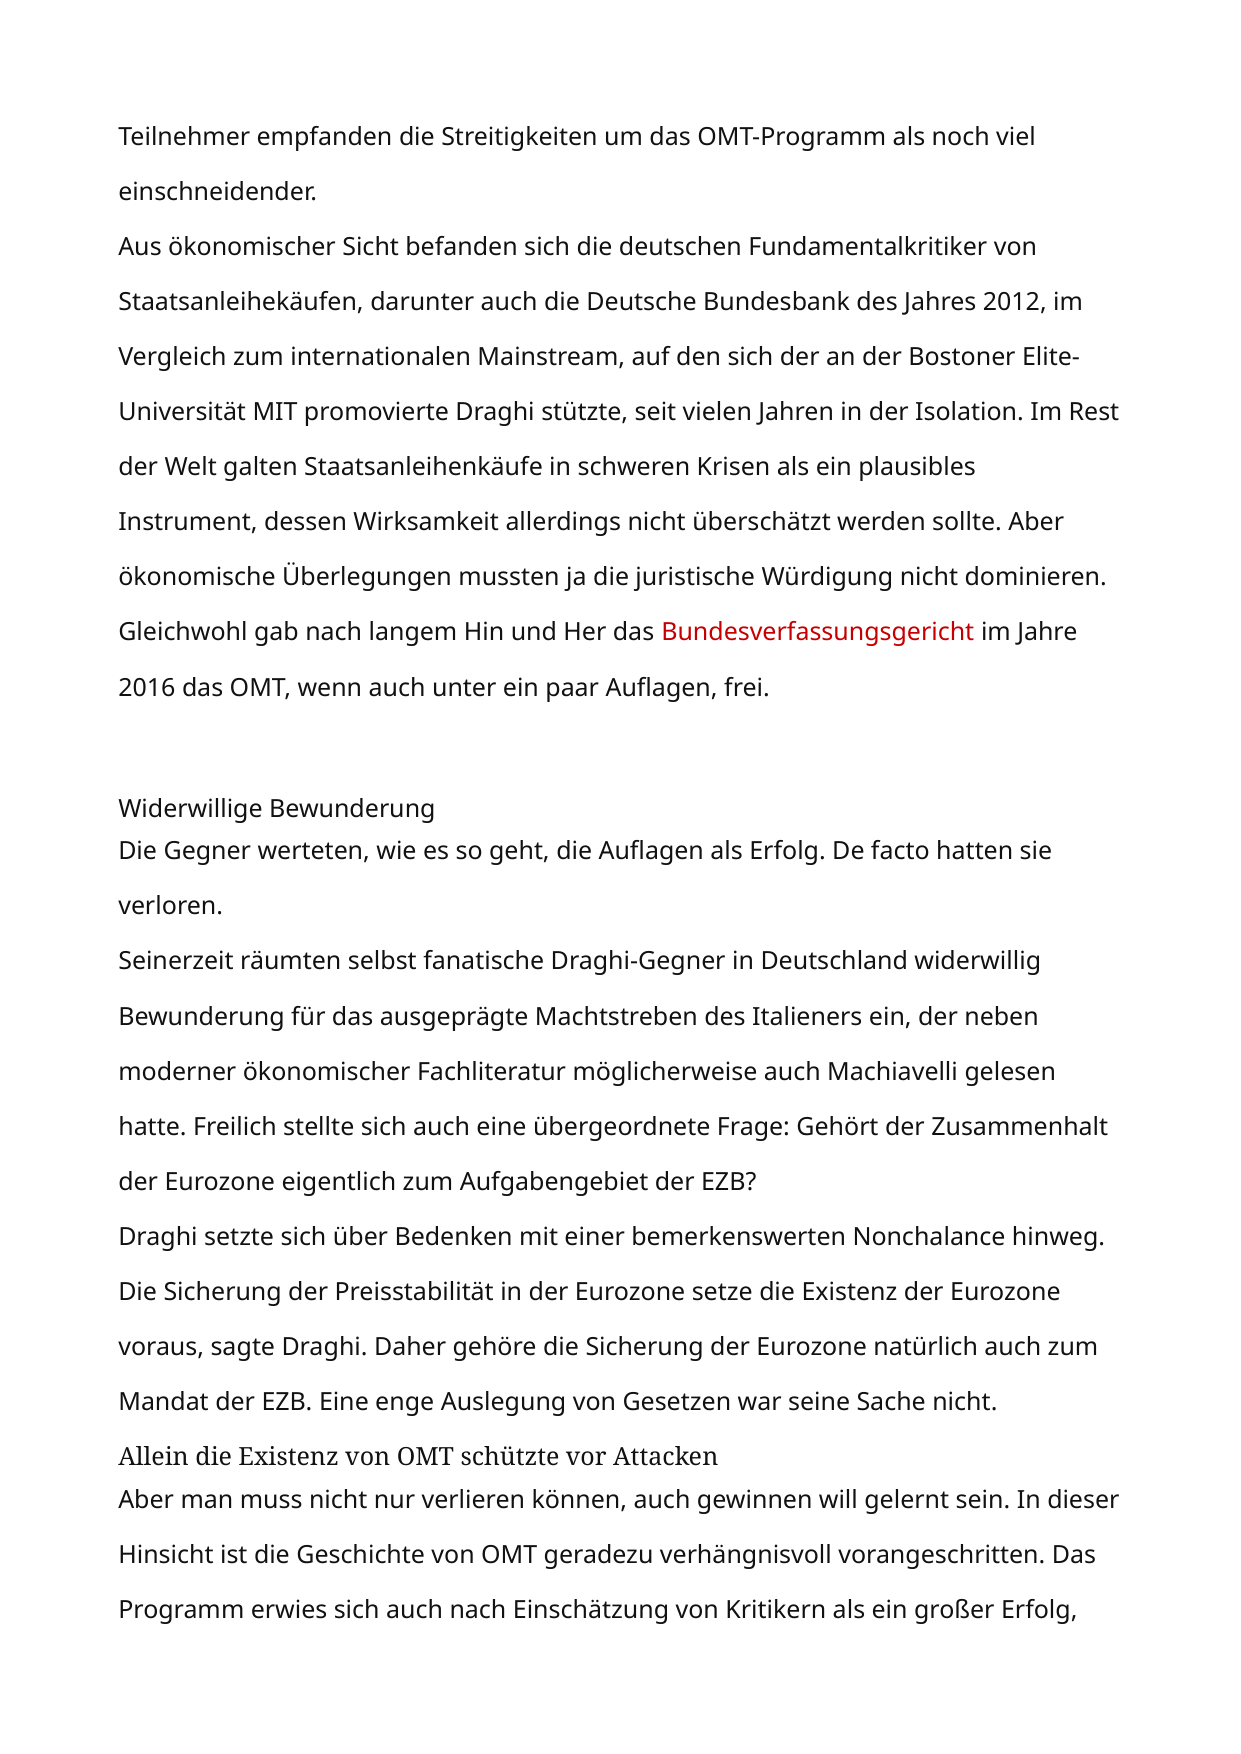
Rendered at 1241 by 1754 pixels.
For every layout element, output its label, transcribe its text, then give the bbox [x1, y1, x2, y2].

subtitle Allein die Existenz von OMT schützte vor Attacken [118, 1439, 1122, 1473]
text Seinerzeit räumten selbst fanatische Draghi-Gegner in Deutschland widerwillig Bewunderung für das ausgeprägte Machtstreben des Italieners ein, der neben moderner ökonomischer Fachliteratur möglicherweise auch Machiavelli gelesen hatte. Freilich stellte sich auch eine übergeordnete Frage: Gehört der Zusammenhalt der Eurozone eigentlich zum Aufgabengebiet der EZB? [118, 943, 1122, 1197]
subtitle Widerwillige Bewunderung [118, 790, 1122, 824]
text Aber man muss nicht nur verlieren können, auch gewinnen will gelernt sein. In dieser Hinsicht ist die Geschichte von OMT geradezu verhängnisvoll vorangeschritten. Das Programm erwies sich auch nach Einschätzung von Kritikern als ein großer Erfolg, [118, 1481, 1122, 1626]
text Teilnehmer empfanden die Streitigkeiten um das OMT-Programm als noch viel einschneidender. [118, 118, 1122, 207]
text Draghi setzte sich über Bedenken mit einer bemerkenswerten Nonchalance hinweg. Die Sicherung der Preisstabilität in der Eurozone setze die Existenz der Eurozone voraus, sagte Draghi. Daher gehöre die Sicherung der Eurozone natürlich auch zum Mandat der EZB. Eine enge Auslegung von Gesetzen war seine Sache nicht. [118, 1218, 1122, 1418]
text Die Gegner werteten, wie es so geht, die Auflagen als Erfolg. De facto hatten sie verloren. [118, 833, 1122, 922]
text Aus ökonomischer Sicht befanden sich die deutschen Fundamentalkritiker von Staatsanleihekäufen, darunter auch die Deutsche Bundesbank des Jahres 2012, im Vergleich zum internationalen Mainstream, auf den sich der an der Bostoner Elite-Universität MIT promovierte Draghi stützte, seit vielen Jahren in der Isolation. Im Rest der Welt galten Staatsanleihenkäufe in schweren Krisen als ein plausibles Instrument, dessen Wirksamkeit allerdings nicht überschätzt werden sollte. Aber ökonomische Überlegungen mussten ja die juristische Würdigung nicht dominieren. Gleichwohl gab nach langem Hin und Her das Bundesverfassungsgericht im Jahre 2016 das OMT, wenn auch unter ein paar Auflagen, frei. [118, 228, 1122, 703]
